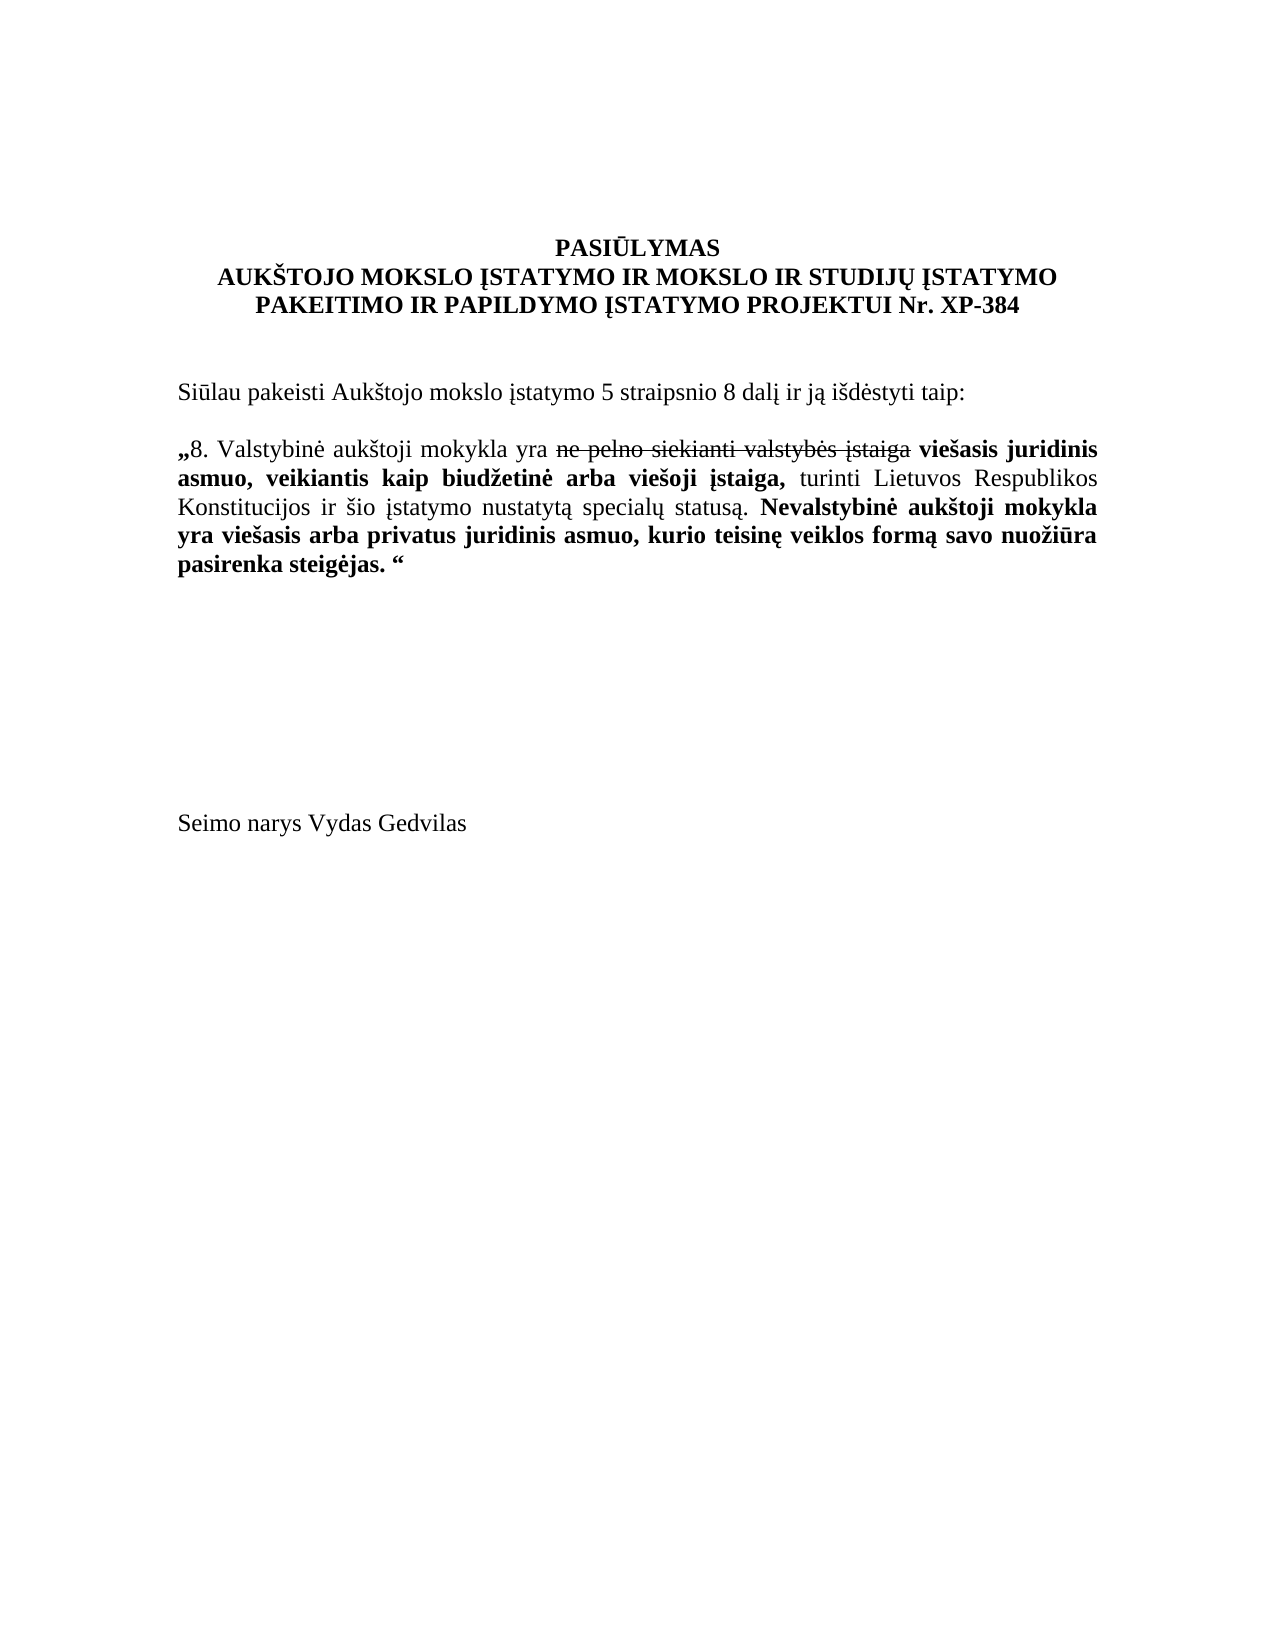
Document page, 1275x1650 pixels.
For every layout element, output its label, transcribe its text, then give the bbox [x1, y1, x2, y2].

text AUKŠTOJO MOKSLO ĮSTATYMO IR MOKSLO IR STUDIJŲ ĮSTATYMO PAKEITIMO IR PAPILDYMO ĮSTATYMO PROJEKTUI Nr. XP-384 [177, 262, 1098, 319]
text „8. Valstybinė aukštoji mokykla yra ne pelno siekianti valstybės įstaiga viešasis juridinis asmuo, veikiantis kaip biudžetinė arba viešoji įstaiga, turinti Lietuvos Respublikos Konstitucijos ir šio įstatymo nustatytą specialų statusą. Nevalstybinė aukštoji mokykla yra viešasis arba privatus juridinis asmuo, kurio teisinę veiklos formą savo nuožiūra pasirenka steigėjas. “ [177, 434, 1098, 578]
text Siūlau pakeisti Aukštojo mokslo įstatymo 5 straipsnio 8 dalį ir ją išdėstyti taip: [177, 377, 1098, 406]
text Seimo narys Vydas Gedvilas [177, 808, 1098, 837]
text PASIŪLYMAS [177, 233, 1098, 262]
